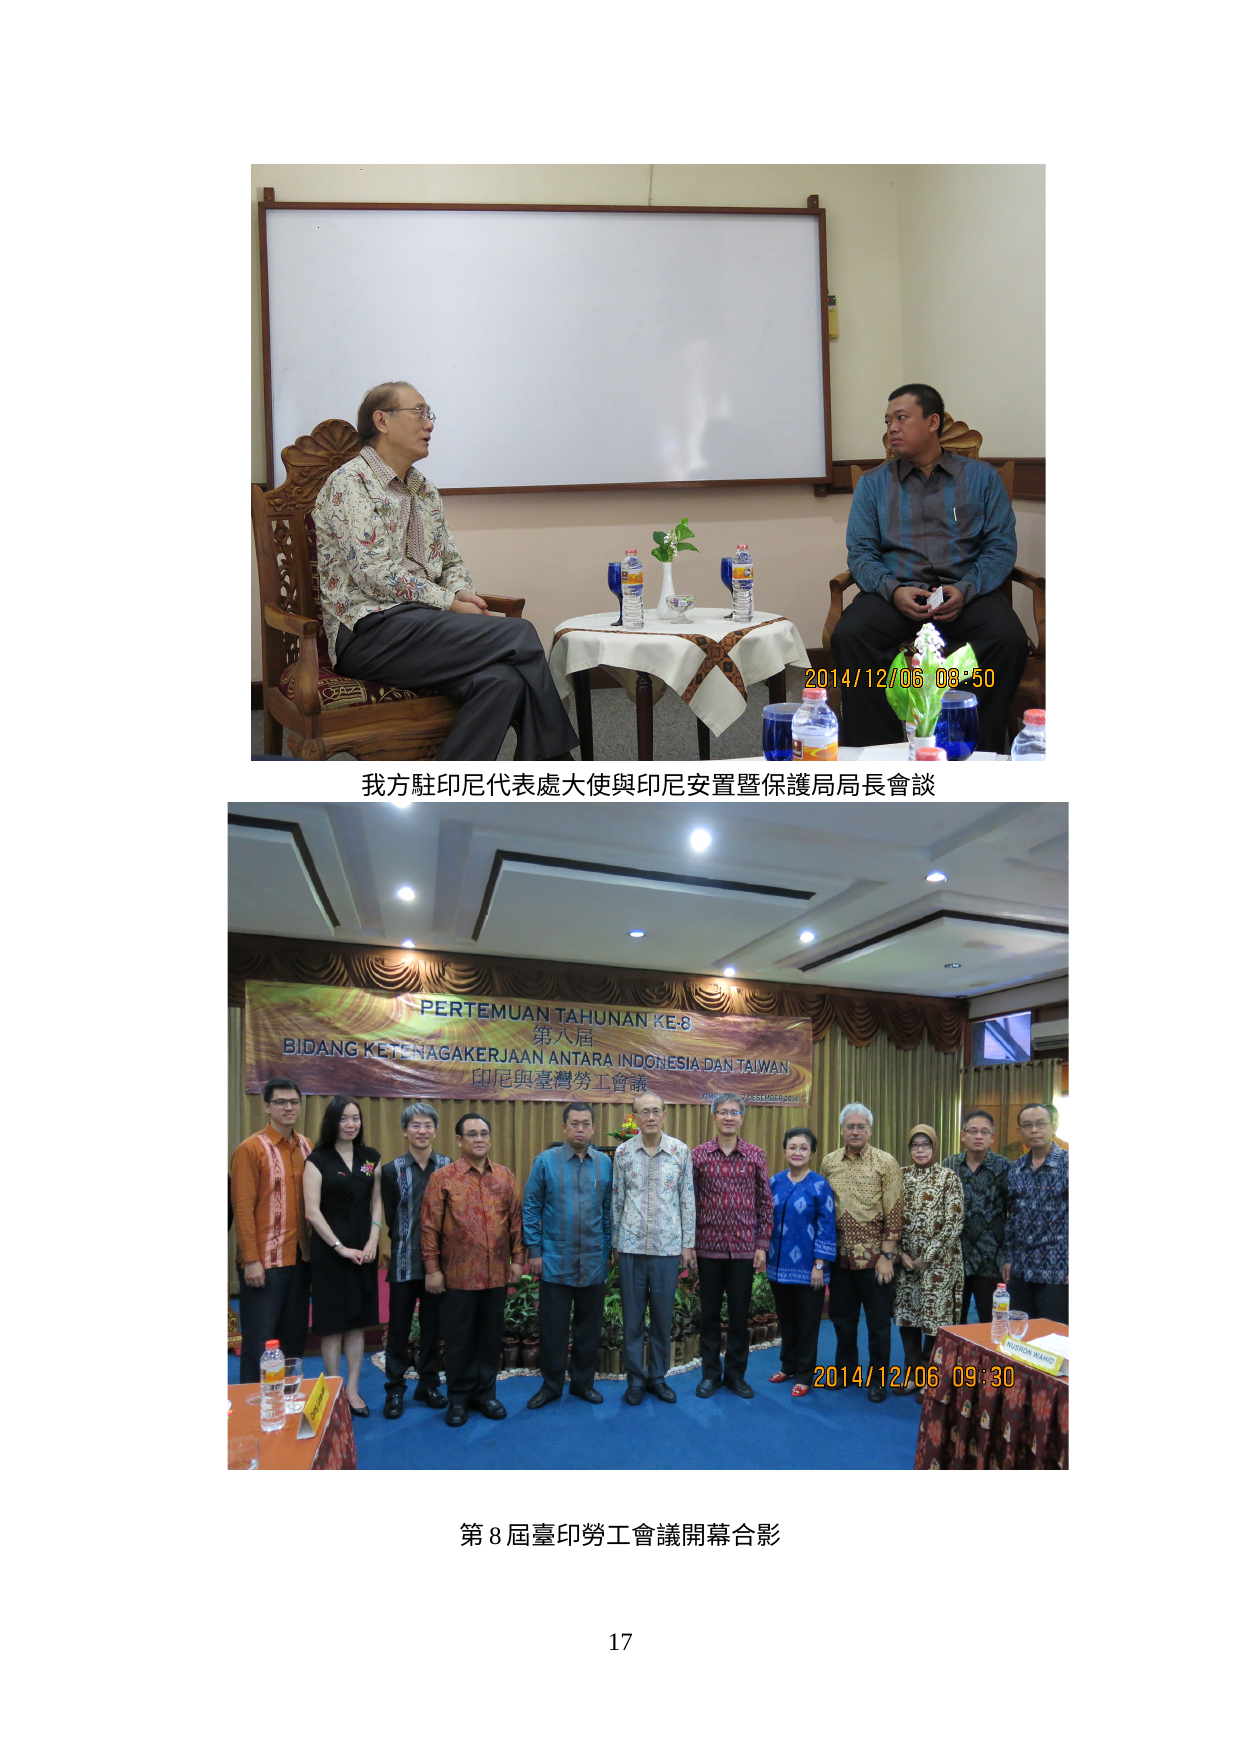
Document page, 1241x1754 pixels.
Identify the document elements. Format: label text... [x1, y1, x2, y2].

picture [251, 164, 1046, 761]
picture [227, 802, 1069, 1470]
text 我方駐印尼代表處大使與印尼安置暨保護局局長會談 [204, 764, 1092, 802]
text 第8屆臺印勞工會議開幕合影 [148, 1514, 1092, 1552]
